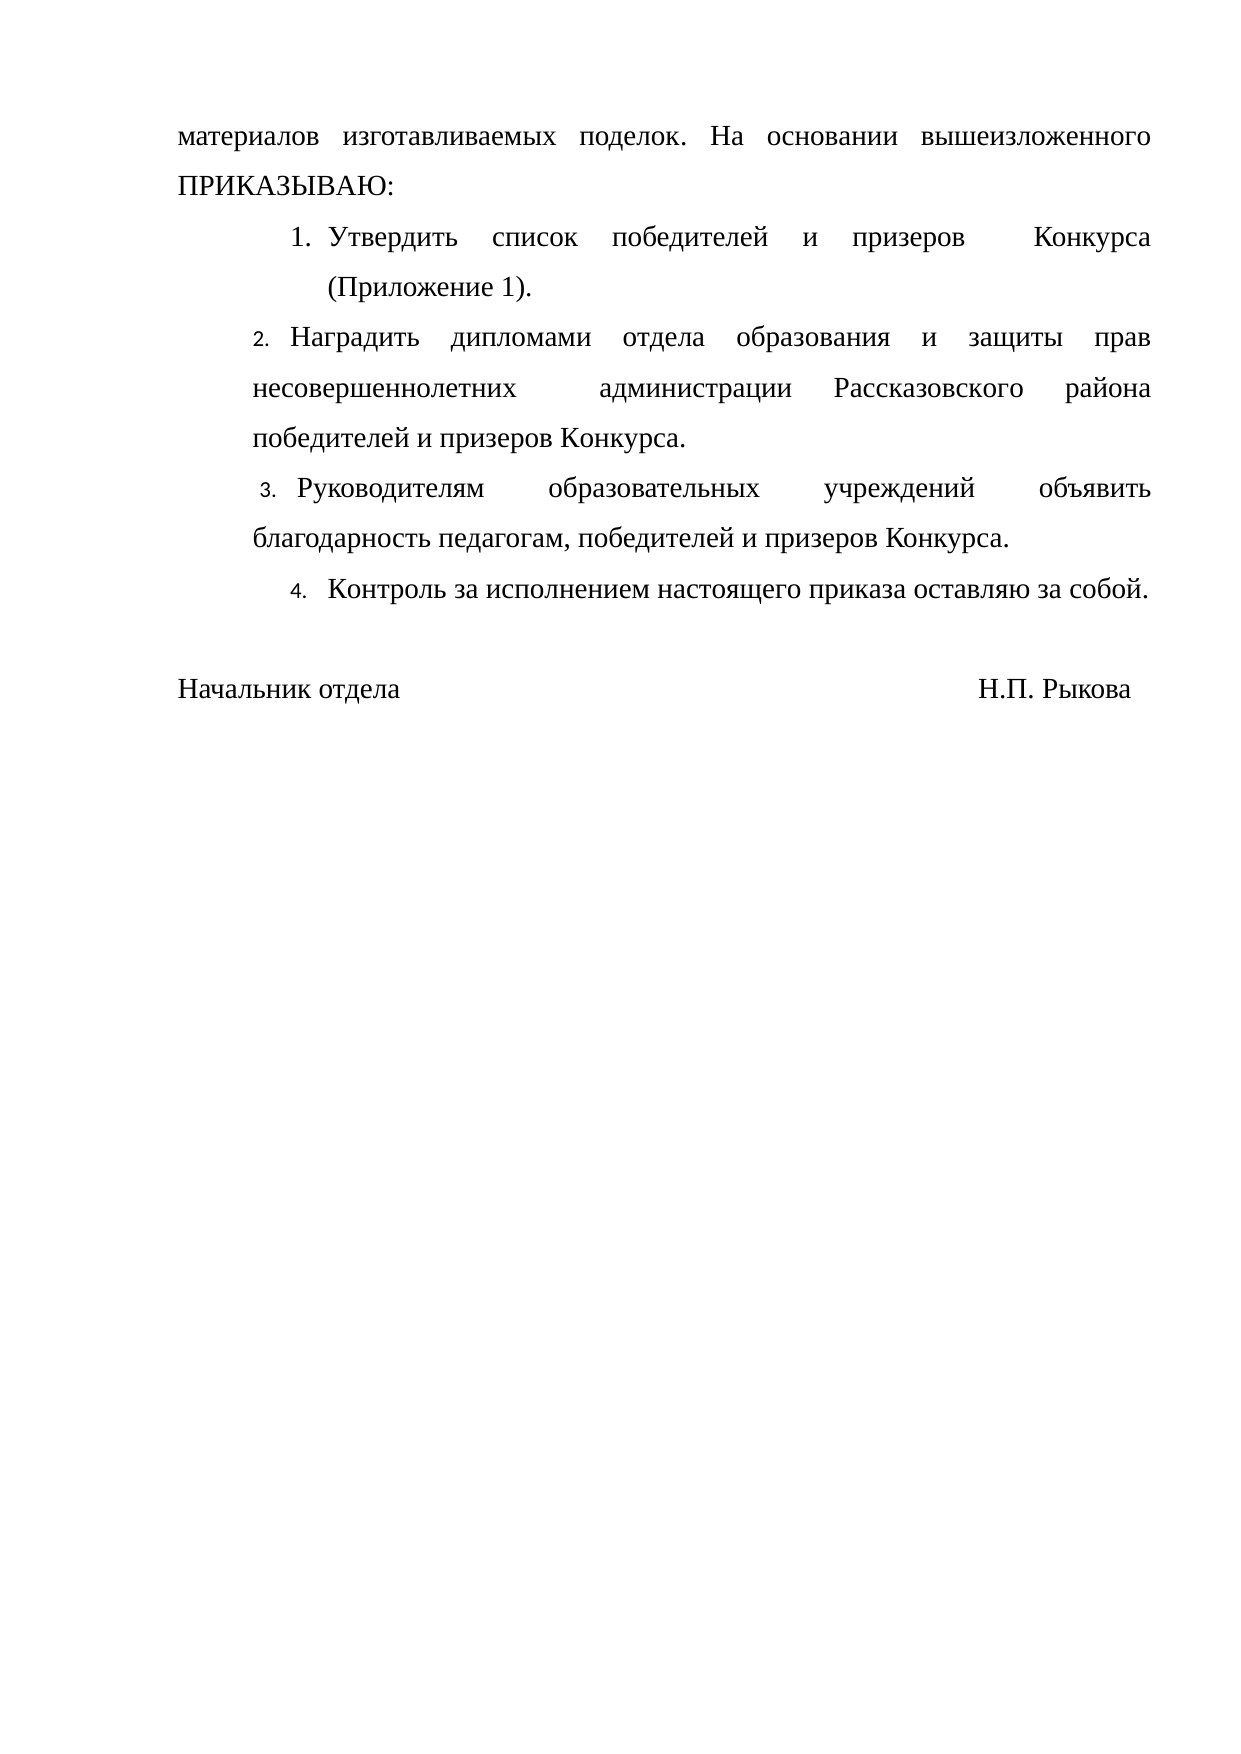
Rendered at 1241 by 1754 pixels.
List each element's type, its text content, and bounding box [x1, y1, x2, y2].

list Утвердить список победителей и призеров Конкурса (Приложение 1). [290, 219, 1152, 303]
text Начальник отдела Н.П. Рыкова [177, 672, 1152, 705]
list Руководителям образовательных учреждений объявить благодарность педагогам, победителей и призеров Конкурса. [215, 470, 1152, 554]
list Контроль за исполнением настоящего приказа оставляю за собой. [290, 571, 1152, 604]
list Наградить дипломами отдела образования и защиты прав несовершеннолетних администрации Рассказовского района победителей и призеров Конкурса. [215, 319, 1152, 453]
text материалов изготавливаемых поделок. На основании вышеизложенного ПРИКАЗЫВАЮ: [177, 118, 1152, 202]
